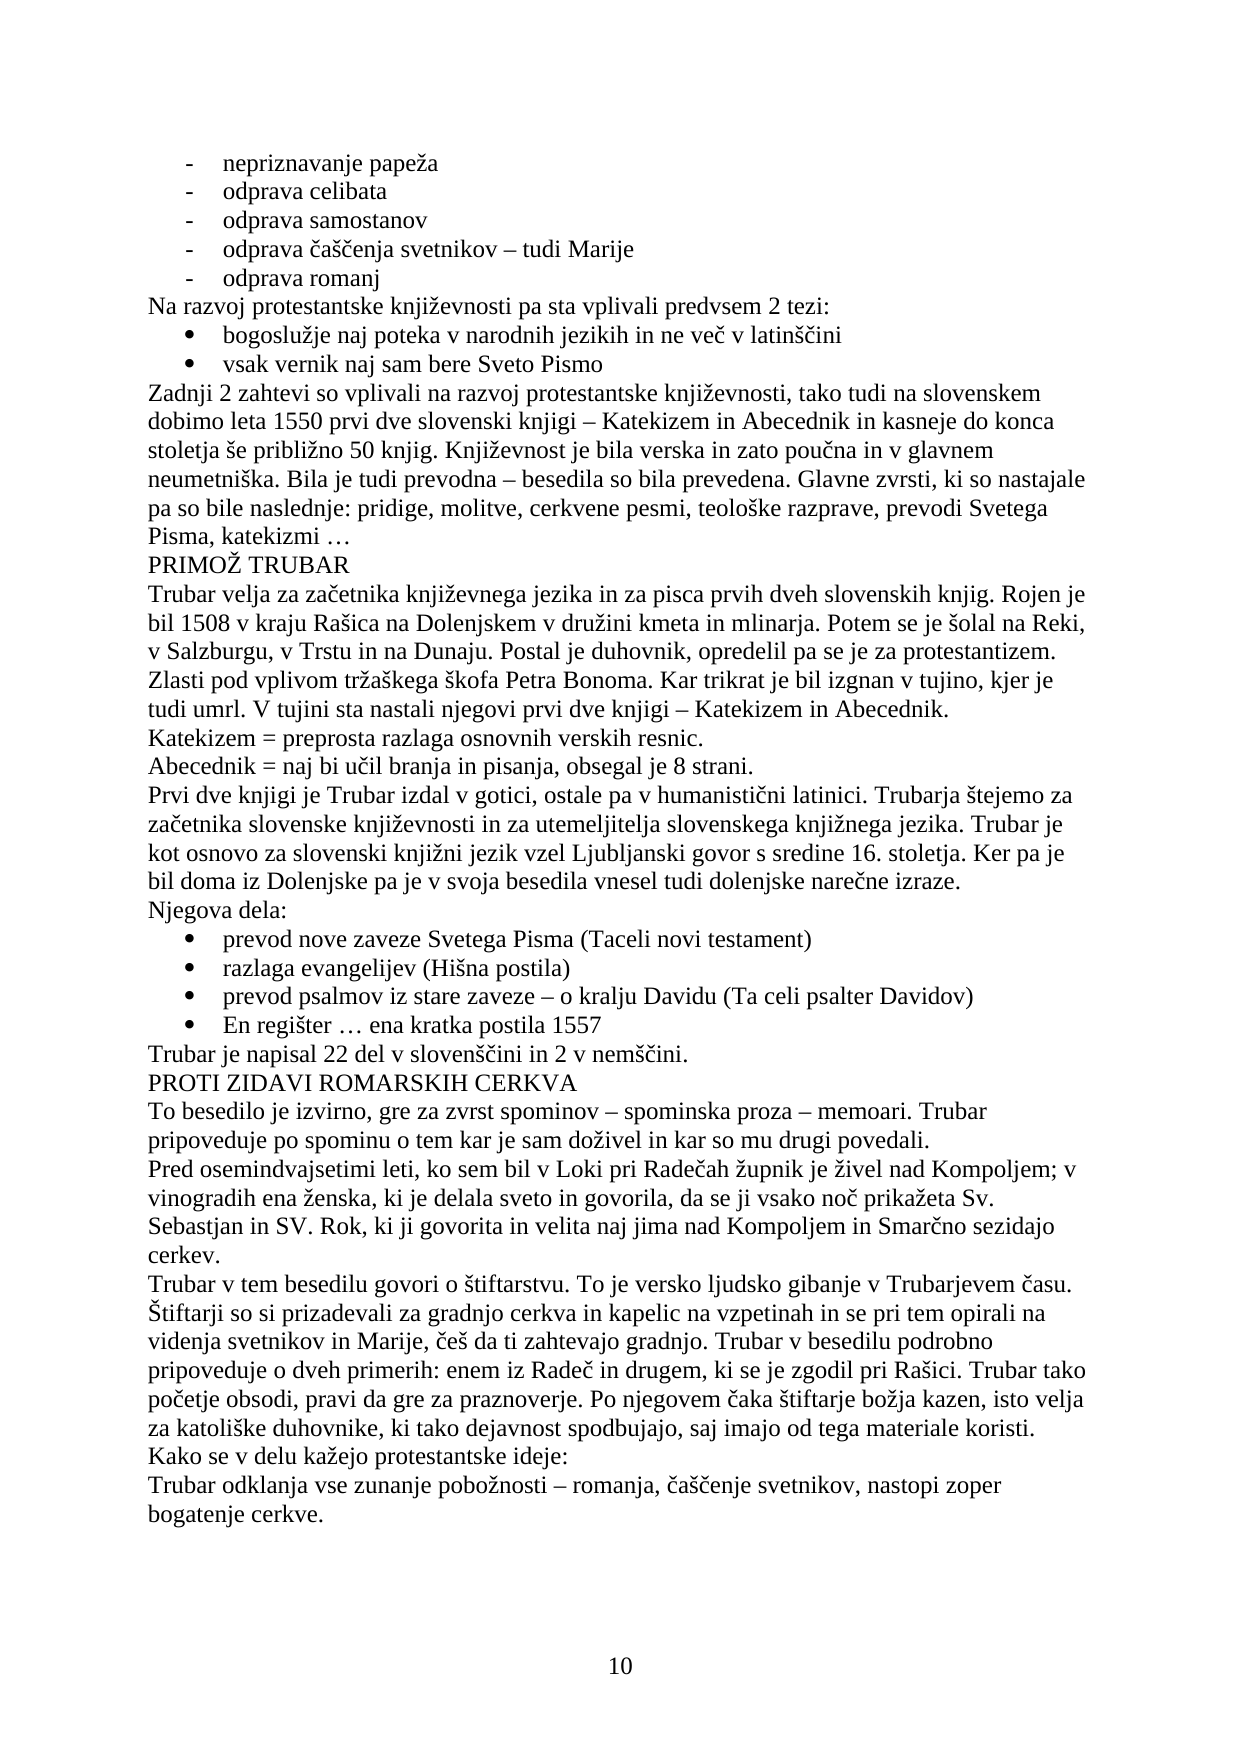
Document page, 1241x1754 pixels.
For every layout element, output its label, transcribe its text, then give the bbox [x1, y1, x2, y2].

text Abecednik = naj bi učil branja in pisanja, obsegal je 8 strani. [148, 751, 1093, 780]
text To besedilo je izvirno, gre za zvrst spominov – spominska proza – memoari. Trubar pripoveduje po spominu o tem kar je sam doživel in kar so mu drugi povedali. [148, 1096, 1093, 1154]
text Zadnji 2 zahtevi so vplivali na razvoj protestantske književnosti, tako tudi na slovenskem dobimo leta 1550 prvi dve slovenski knjigi – Katekizem in Abecednik in kasneje do konca stoletja še približno 50 knjig. Književnost je bila verska in zato poučna in v glavnem neumetniška. Bila je tudi prevodna – besedila so bila prevedena. Glavne zvrsti, ki so nastajale pa so bile naslednje: pridige, molitve, cerkvene pesmi, teološke razprave, prevodi Svetega Pisma, katekizmi … [148, 378, 1093, 550]
text Trubar je napisal 22 del v slovenščini in 2 v nemščini. [148, 1039, 1093, 1068]
list odprava romanj [185, 263, 1093, 291]
text Pred osemindvajsetimi leti, ko sem bil v Loki pri Radečah župnik je živel nad Kompoljem; v vinogradih ena ženska, ki je delala sveto in govorila, da se ji vsako noč prikažeta Sv. Sebastjan in SV. Rok, ki ji govorita in velita naj jima nad Kompoljem in Smarčno sezidajo cerkev. [148, 1154, 1093, 1269]
text Prvi dve knjigi je Trubar izdal v gotici, ostale pa v humanistični latinici. Trubarja štejemo za začetnika slovenske književnosti in za utemeljitelja slovenskega knjižnega jezika. Trubar je kot osnovo za slovenski knjižni jezik vzel Ljubljanski govor s sredine 16. stoletja. Ker pa je bil doma iz Dolenjske pa je v svoja besedila vnesel tudi dolenjske narečne izraze. [148, 780, 1093, 895]
text Trubar v tem besedilu govori o štiftarstvu. To je versko ljudsko gibanje v Trubarjevem času. Štiftarji so si prizadevali za gradnjo cerkva in kapelic na vzpetinah in se pri tem opirali na videnja svetnikov in Marije, češ da ti zahtevajo gradnjo. Trubar v besedilu podrobno pripoveduje o dveh primerih: enem iz Radeč in drugem, ki se je zgodil pri Rašici. Trubar tako početje obsodi, pravi da gre za praznoverje. Po njegovem čaka štiftarje božja kazen, isto velja za katoliške duhovnike, ki tako dejavnost spodbujajo, saj imajo od tega materiale koristi. [148, 1269, 1093, 1441]
list bogoslužje naj poteka v narodnih jezikih in ne več v latinščini [185, 320, 1093, 349]
list odprava samostanov [185, 205, 1093, 234]
text Trubar velja za začetnika književnega jezika in za pisca prvih dveh slovenskih knjig. Rojen je bil 1508 v kraju Rašica na Dolenjskem v družini kmeta in mlinarja. Potem se je šolal na Reki, v Salzburgu, v Trstu in na Dunaju. Postal je duhovnik, opredelil pa se je za protestantizem. Zlasti pod vplivom tržaškega škofa Petra Bonoma. Kar trikrat je bil izgnan v tujino, kjer je tudi umrl. V tujini sta nastali njegovi prvi dve knjigi – Katekizem in Abecednik. [148, 579, 1093, 723]
text PROTI ZIDAVI ROMARSKIH CERKVA [148, 1068, 1093, 1096]
list odprava čaščenja svetnikov – tudi Marije [185, 234, 1093, 263]
text Katekizem = preprosta razlaga osnovnih verskih resnic. [148, 723, 1093, 751]
text Trubar odklanja vse zunanje pobožnosti – romanja, čaščenje svetnikov, nastopi zoper bogatenje cerkve. [148, 1470, 1093, 1528]
list prevod nove zaveze Svetega Pisma (Taceli novi testament) [185, 924, 1093, 953]
list En regišter … ena kratka postila 1557 [185, 1010, 1093, 1039]
list nepriznavanje papeža [185, 148, 1093, 176]
text Na razvoj protestantske književnosti pa sta vplivali predvsem 2 tezi: [148, 291, 1093, 320]
text Kako se v delu kažejo protestantske ideje: [148, 1441, 1093, 1470]
list odprava celibata [185, 176, 1093, 205]
text PRIMOŽ TRUBAR [148, 550, 1093, 579]
list prevod psalmov iz stare zaveze – o kralju Davidu (Ta celi psalter Davidov) [185, 981, 1093, 1010]
text Njegova dela: [148, 895, 1093, 924]
list vsak vernik naj sam bere Sveto Pismo [185, 349, 1093, 378]
list razlaga evangelijev (Hišna postila) [185, 953, 1093, 981]
